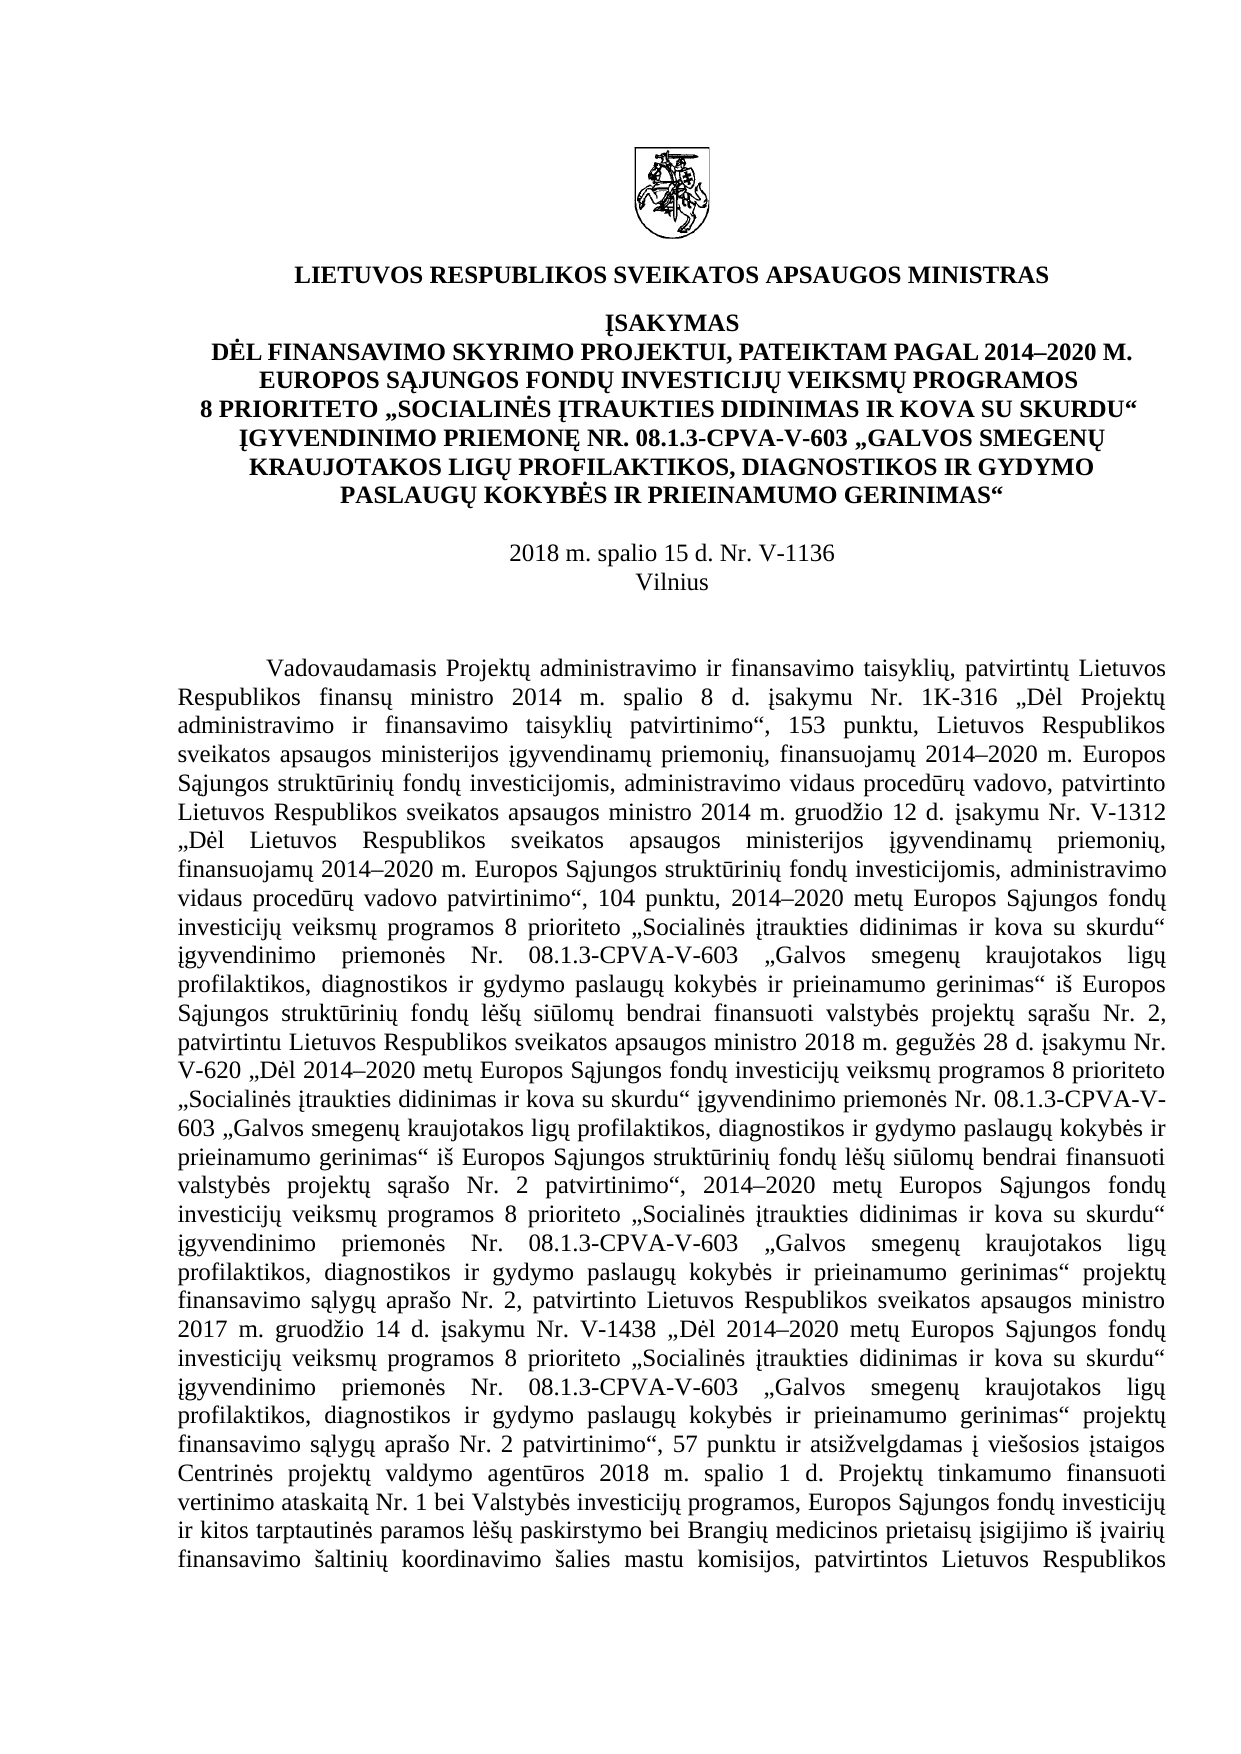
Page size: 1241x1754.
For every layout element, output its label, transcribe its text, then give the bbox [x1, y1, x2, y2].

text ĮSAKYMAS [177, 308, 1167, 337]
text ĮGYVENDINIMO PRIEMONĘ NR. 08.1.3-CPVA-V-603 „GALVOS SMEGENŲ KRAUJOTAKOS LIGŲ PROFILAKTIKOS, DIAGNOSTIKOS IR GYDYMO PASLAUGŲ KOKYBĖS IR PRIEINAMUMO GERINIMAS“ [177, 423, 1167, 509]
text Vadovaudamasis Projektų administravimo ir finansavimo taisyklių, patvirtintų Lietuvos Respublikos finansų ministro 2014 m. spalio 8 d. įsakymu Nr. 1K-316 „Dėl Projektų administravimo ir finansavimo taisyklių patvirtinimo“, 153 punktu, Lietuvos Respublikos sveikatos apsaugos ministerijos įgyvendinamų priemonių, finansuojamų 2014–2020 m. Europos Sąjungos struktūrinių fondų investicijomis, administravimo vidaus procedūrų vadovo, patvirtinto Lietuvos Respublikos sveikatos apsaugos ministro 2014 m. gruodžio 12 d. įsakymu Nr. V-1312 „Dėl Lietuvos Respublikos sveikatos apsaugos ministerijos įgyvendinamų priemonių, finansuojamų 2014–2020 m. Europos Sąjungos struktūrinių fondų investicijomis, administravimo vidaus procedūrų vadovo patvirtinimo“, 104 punktu, 2014–2020 metų Europos Sąjungos fondų investicijų veiksmų programos 8 prioriteto „Socialinės įtraukties didinimas ir kova su skurdu“ įgyvendinimo priemonės Nr. 08.1.3-CPVA-V-603 „Galvos smegenų kraujotakos ligų profilaktikos, diagnostikos ir gydymo paslaugų kokybės ir prieinamumo gerinimas“ iš Europos Sąjungos struktūrinių fondų lėšų siūlomų bendrai finansuoti valstybės projektų sąrašu Nr. 2, patvirtintu Lietuvos Respublikos sveikatos apsaugos ministro 2018 m. gegužės 28 d. įsakymu Nr. V-620 „Dėl 2014–2020 metų Europos Sąjungos fondų investicijų veiksmų programos 8 prioriteto „Socialinės įtraukties didinimas ir kova su skurdu“ įgyvendinimo priemonės Nr. 08.1.3-CPVA-V-603 „Galvos smegenų kraujotakos ligų profilaktikos, diagnostikos ir gydymo paslaugų kokybės ir prieinamumo gerinimas“ iš Europos Sąjungos struktūrinių fondų lėšų siūlomų bendrai finansuoti valstybės projektų sąrašo Nr. 2 patvirtinimo“, 2014–2020 metų Europos Sąjungos fondų investicijų veiksmų programos 8 prioriteto „Socialinės įtraukties didinimas ir kova su skurdu“ įgyvendinimo priemonės Nr. 08.1.3-CPVA-V-603 „Galvos smegenų kraujotakos ligų profilaktikos, diagnostikos ir gydymo paslaugų kokybės ir prieinamumo gerinimas“ projektų finansavimo sąlygų aprašo Nr. 2, patvirtinto Lietuvos Respublikos sveikatos apsaugos ministro 2017 m. gruodžio 14 d. įsakymu Nr. V-1438 „Dėl 2014–2020 metų Europos Sąjungos fondų investicijų veiksmų programos 8 prioriteto „Socialinės įtraukties didinimas ir kova su skurdu“ įgyvendinimo priemonės Nr. 08.1.3-CPVA-V-603 „Galvos smegenų kraujotakos ligų profilaktikos, diagnostikos ir gydymo paslaugų kokybės ir prieinamumo gerinimas“ projektų finansavimo sąlygų aprašo Nr. 2 patvirtinimo“, 57 punktu ir atsižvelgdamas į viešosios įstaigos Centrinės projektų valdymo agentūros 2018 m. spalio 1 d. Projektų tinkamumo finansuoti vertinimo ataskaitą Nr. 1 bei Valstybės investicijų programos, Europos Sąjungos fondų investicijų ir kitos tarptautinės paramos lėšų paskirstymo bei Brangių medicinos prietaisų įsigijimo iš įvairių finansavimo šaltinių koordinavimo šalies mastu komisijos, patvirtintos Lietuvos Respublikos [177, 653, 1167, 1573]
text Vilnius [177, 567, 1167, 595]
text 2018 m. spalio 15 d. Nr. V-1136 [177, 538, 1167, 567]
text LIETUVOS RESPUBLIKOS SVEIKATOS APSAUGOS MINISTRAS [177, 260, 1167, 289]
text DĖL FINANSAVIMO SKYRIMO PROJEKTUI, PATEIKTAM PAGAL 2014–2020 M. EUROPOS SĄJUNGOS FONDŲ INVESTICIJŲ VEIKSMŲ PROGRAMOS 8 PRIORITETO „SOCIALINĖS ĮTRAUKTIES DIDINIMAS IR KOVA SU SKURDU“ [177, 337, 1167, 423]
